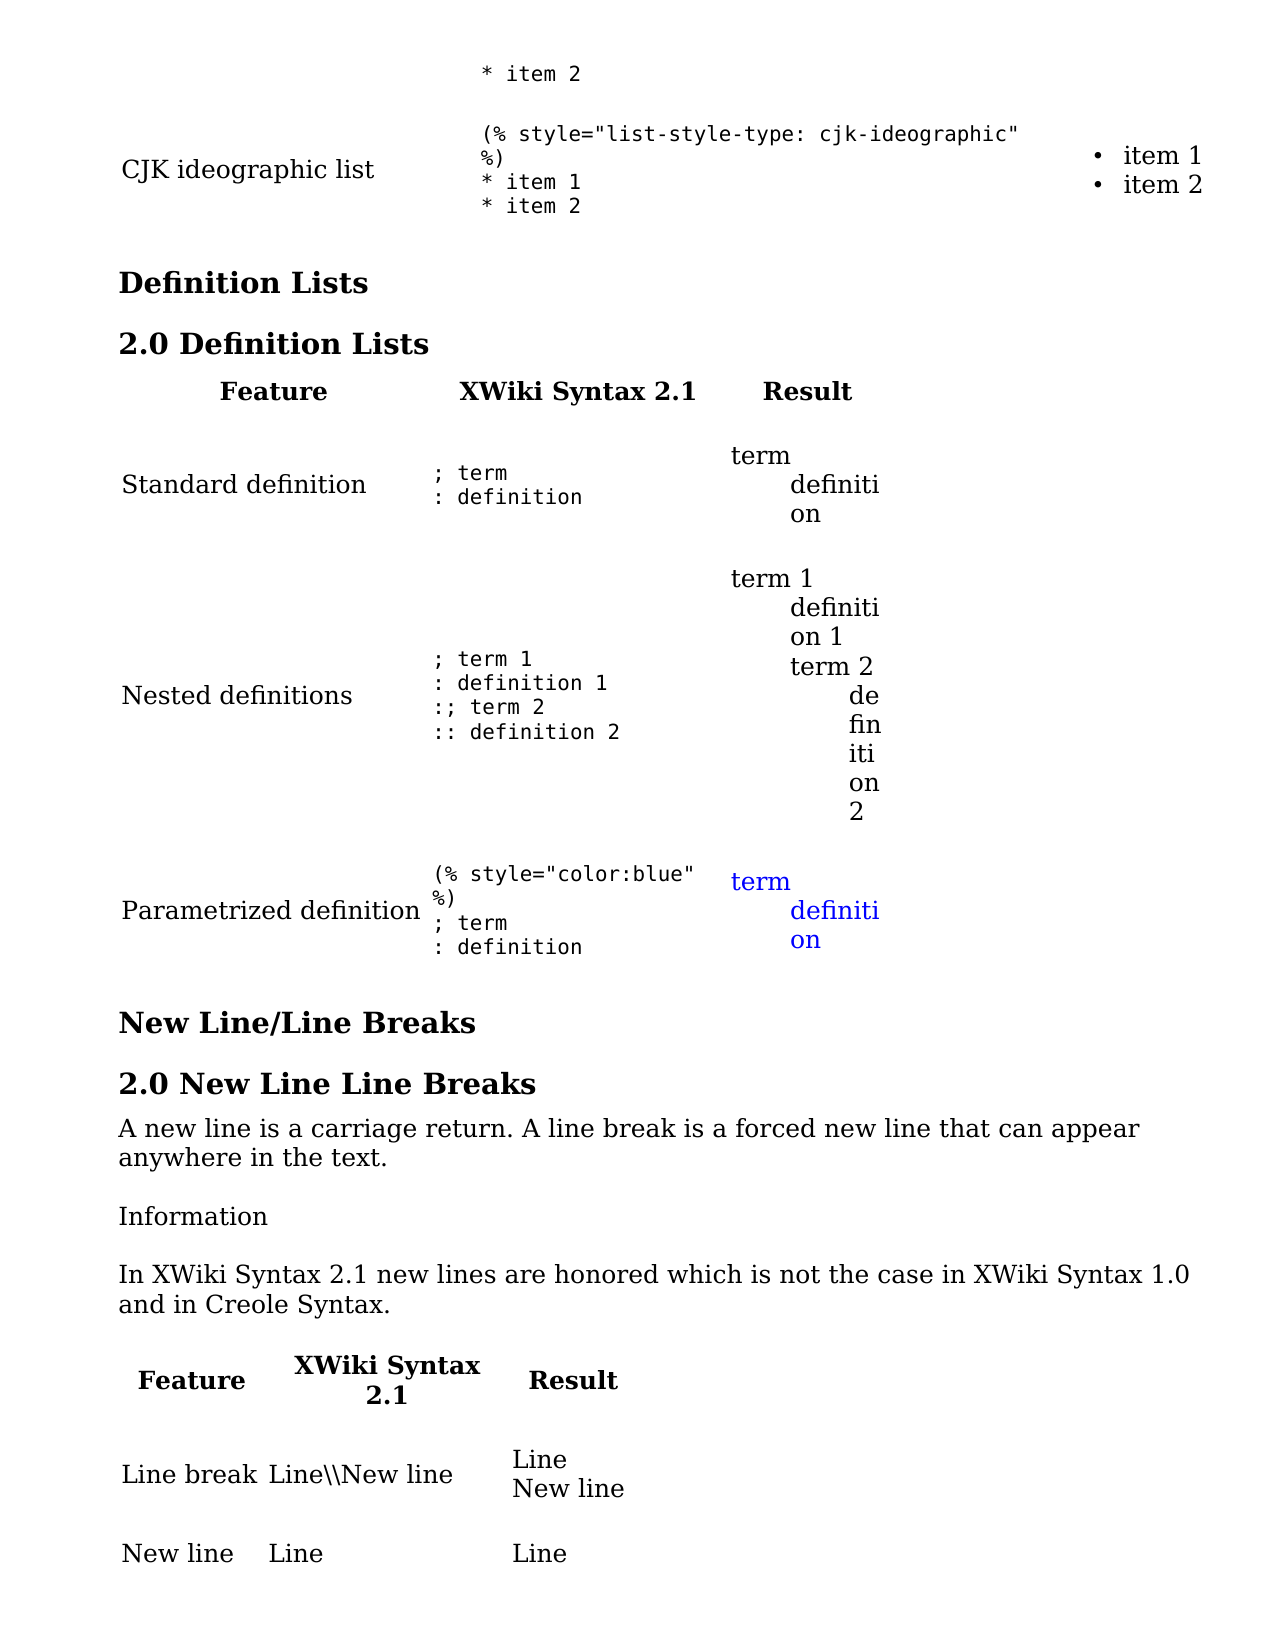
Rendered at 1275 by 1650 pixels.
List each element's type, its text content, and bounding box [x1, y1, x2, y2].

table_cell term definition [728, 859, 887, 991]
table_header Feature [118, 374, 429, 438]
table_cell Line [265, 1536, 509, 1571]
table_cell Parametrized definition [118, 859, 429, 991]
table_cell [118, 59, 478, 119]
table_cell Nested definitions [118, 561, 429, 859]
table_cell * item 2 [478, 59, 1046, 119]
table_cell ; term : definition [429, 439, 728, 561]
table_cell CJK ideographic list [118, 119, 478, 251]
subtitle Definition Lists [118, 266, 1216, 300]
table_header Result [728, 374, 887, 438]
table_cell Line New line [509, 1443, 637, 1536]
table_cell [1046, 59, 1275, 119]
table_cell term 1 definition 1 term 2 definition 2 [728, 561, 887, 859]
subtitle 2.0 Definition Lists [118, 327, 1216, 361]
table_cell ; term 1 : definition 1 :; term 2 :: definition 2 [429, 561, 728, 859]
text A new line is a carriage return. A line break is a forced new line that can appear anywhere in the text. [118, 1114, 1216, 1172]
table_cell Standard definition [118, 439, 429, 561]
subtitle New Line/Line Breaks [118, 1006, 1216, 1040]
table_cell (% style="color:blue" %) ; term : definition [429, 859, 728, 991]
text Information [118, 1202, 1216, 1231]
table_cell (% style="list-style-type: cjk-ideographic" %) * item 1 * item 2 [478, 119, 1046, 251]
table_header Feature [118, 1349, 265, 1442]
table_header Result [509, 1349, 637, 1442]
table_cell Line break [118, 1443, 265, 1536]
table_header XWiki Syntax 2.1 [429, 374, 728, 438]
table_cell Line [509, 1536, 637, 1571]
table_cell item 1 item 2 [1046, 119, 1275, 251]
table_cell Line\\New line [265, 1443, 509, 1536]
table_cell term definition [728, 439, 887, 561]
text In XWiki Syntax 2.1 new lines are honored which is not the case in XWiki Syntax 1.0 and in Creole Syntax. [118, 1261, 1216, 1319]
table_header XWiki Syntax 2.1 [265, 1349, 509, 1442]
subtitle 2.0 New Line Line Breaks [118, 1067, 1216, 1102]
table_cell New line [118, 1536, 265, 1571]
